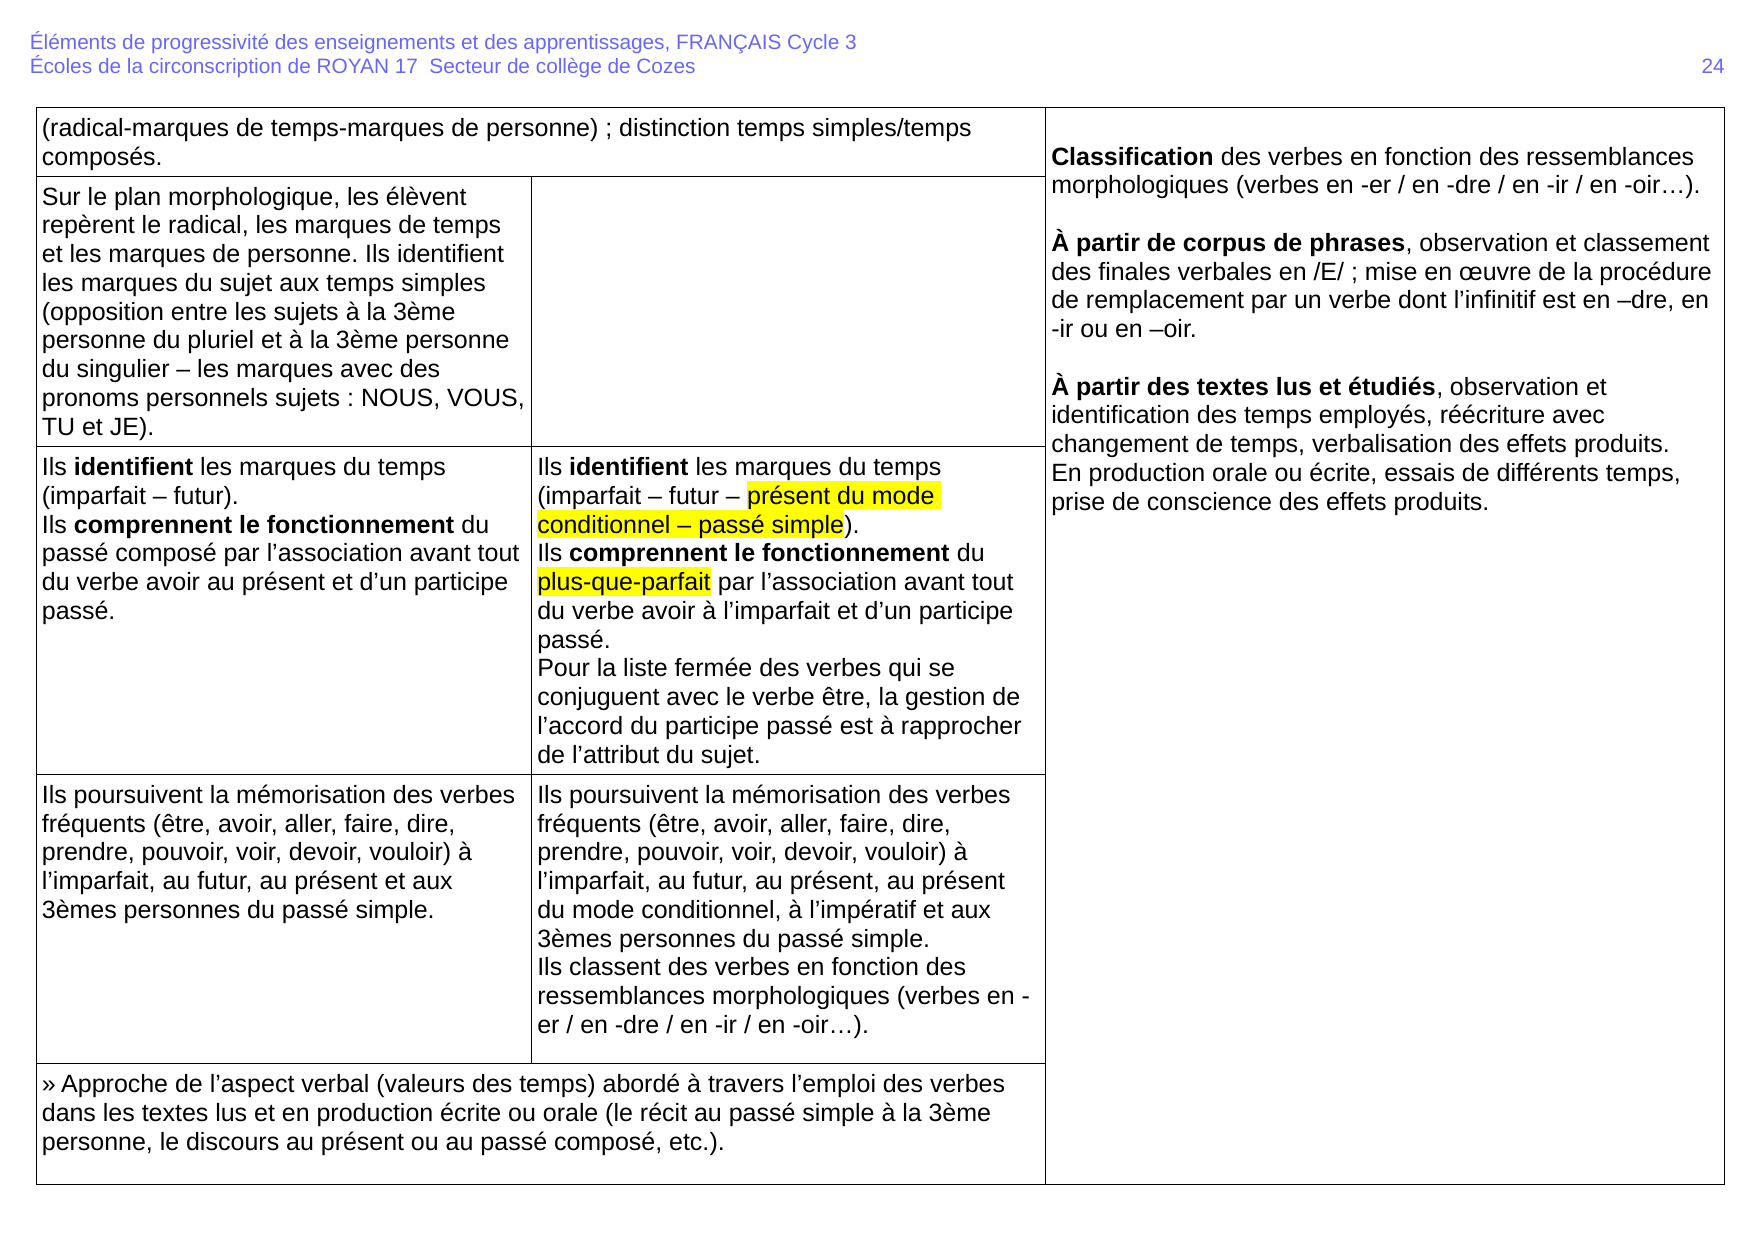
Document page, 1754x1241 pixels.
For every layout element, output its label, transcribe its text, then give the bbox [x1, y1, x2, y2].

table_cell Ils identifient les marques du temps (imparfait – futur – présent du mode conditionnel – passé simple). Ils comprennent le fonctionnement du plus-que-parfait par l’association avant tout du verbe avoir à l’imparfait et d’un participe passé. Pour la liste fermée des verbes qui se conjuguent avec le verbe être, la gestion de l’accord du participe passé est à rapprocher de l’attribut du sujet. [532, 447, 1045, 774]
table_cell (radical-marques de temps-marques de personne) ; distinction temps simples/temps composés. [37, 108, 1045, 176]
table_cell Ils poursuivent la mémorisation des verbes fréquents (être, avoir, aller, faire, dire, prendre, pouvoir, voir, devoir, vouloir) à l’imparfait, au futur, au présent et aux 3èmes personnes du passé simple. [37, 775, 531, 1063]
table_cell Sur le plan morphologique, les élèvent repèrent le radical, les marques de temps et les marques de personne. Ils identifient les marques du sujet aux temps simples (opposition entre les sujets à la 3ème personne du pluriel et à la 3ème personne du singulier – les marques avec des pronoms personnels sujets : NOUS, VOUS, TU et JE). [37, 177, 531, 446]
table_cell Classification des verbes en fonction des ressemblances morphologiques (verbes en -er / en -dre / en -ir / en -oir…). À partir de corpus de phrases, observation et classement des finales verbales en /E/ ; mise en œuvre de la procédure de remplacement par un verbe dont l’infinitif est en –dre, en -ir ou en –oir. À partir des textes lus et étudiés, observation et identification des temps employés, réécriture avec changement de temps, verbalisation des effets produits. En production orale ou écrite, essais de différents temps, prise de conscience des effets produits. [1046, 108, 1724, 1183]
table_cell [532, 177, 1045, 446]
table_cell Ils poursuivent la mémorisation des verbes fréquents (être, avoir, aller, faire, dire, prendre, pouvoir, voir, devoir, vouloir) à l’imparfait, au futur, au présent, au présent du mode conditionnel, à l’impératif et aux 3èmes personnes du passé simple. Ils classent des verbes en fonction des ressemblances morphologiques (verbes en -er / en -dre / en -ir / en -oir…). [532, 775, 1045, 1063]
table_cell Ils identifient les marques du temps (imparfait – futur). Ils comprennent le fonctionnement du passé composé par l’association avant tout du verbe avoir au présent et d’un participe passé. [37, 447, 531, 774]
table_cell » Approche de l’aspect verbal (valeurs des temps) abordé à travers l’emploi des verbes dans les textes lus et en production écrite ou orale (le récit au passé simple à la 3ème personne, le discours au présent ou au passé composé, etc.). [37, 1064, 1045, 1183]
